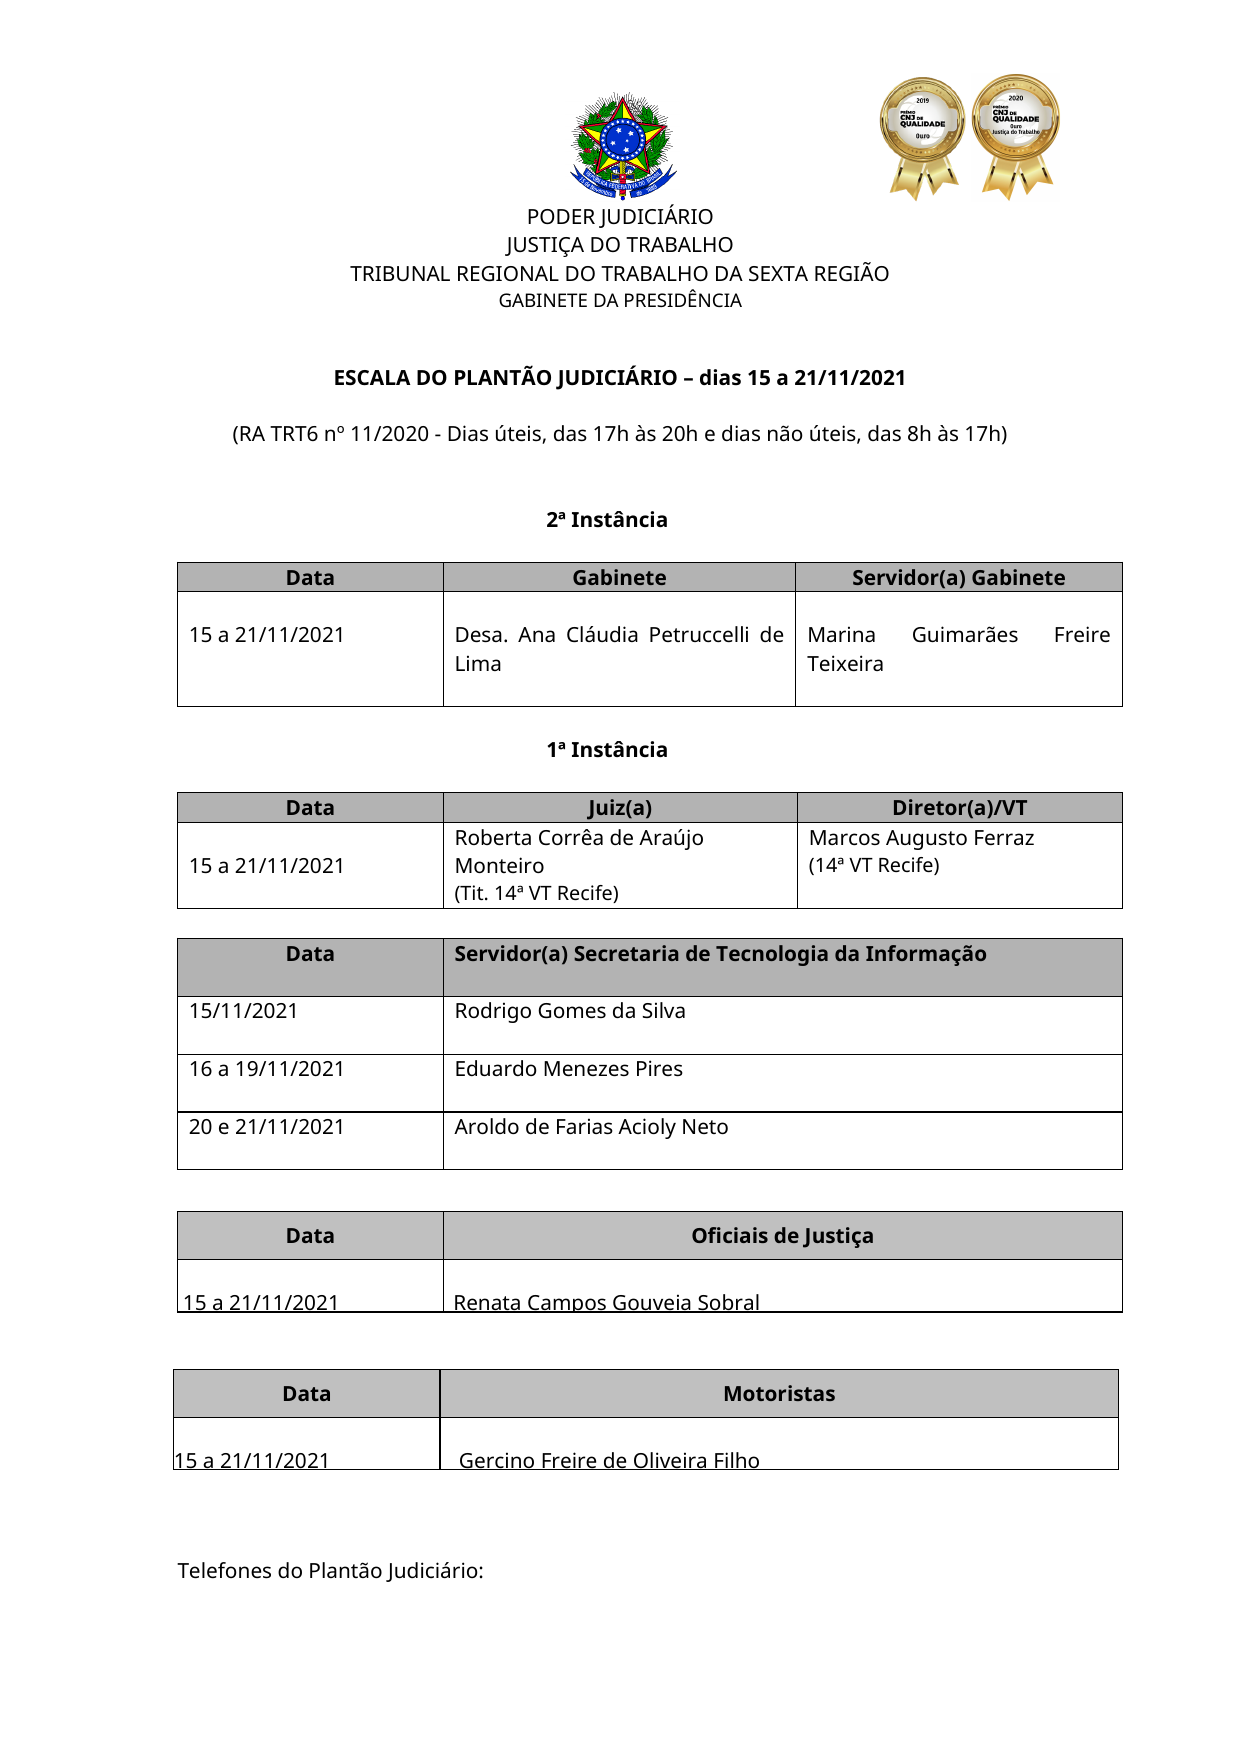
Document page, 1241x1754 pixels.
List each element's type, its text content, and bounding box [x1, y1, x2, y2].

table_header Diretor(a)/VT [798, 793, 1122, 822]
table_header Data [178, 793, 443, 822]
table_cell Marina Guimarães Freire Teixeira [796, 592, 1122, 706]
table_header Gabinete [444, 563, 795, 591]
table_header Juiz(a) [444, 793, 797, 822]
text ESCALA DO PLANTÃO JUDICIÁRIO – dias 15 a 21/11/2021 [177, 363, 1063, 391]
picture [971, 73, 1061, 202]
table_cell Eduardo Menezes Pires [444, 1055, 1122, 1111]
table_header Servidor(a) Gabinete [796, 563, 1122, 591]
table_header Data [178, 1212, 443, 1259]
table_cell 15 a 21/11/2021 [178, 592, 443, 706]
picture [879, 77, 966, 202]
table_cell 20 e 21/11/2021 [178, 1113, 443, 1169]
text 2ª Instância [365, 505, 1063, 533]
table_cell Gercino Freire de Oliveira Filho [441, 1418, 1118, 1469]
table_cell Rodrigo Gomes da Silva [444, 997, 1122, 1053]
text Telefones do Plantão Judiciário: [177, 1556, 1063, 1584]
table_cell Desa. Ana Cláudia Petruccelli de Lima [444, 592, 795, 706]
table_header Data [178, 563, 443, 591]
table_cell 15/11/2021 [178, 997, 443, 1053]
table_header Oficiais de Justiça [444, 1212, 1122, 1259]
picture [564, 89, 680, 202]
table_cell Aroldo de Farias Acioly Neto [444, 1113, 1122, 1169]
table_cell 15 a 21/11/2021 [174, 1418, 439, 1469]
table_cell Renata Campos Gouveia Sobral [444, 1260, 1122, 1311]
text 1ª Instância [365, 735, 1063, 764]
table_header Data [178, 939, 443, 996]
text (RA TRT6 nº 11/2020 - Dias úteis, das 17h às 20h e dias não úteis, das 8h às 17h) [177, 419, 1063, 448]
table_header Data [174, 1370, 439, 1417]
table_header Servidor(a) Secretaria de Tecnologia da Informação [444, 939, 1122, 996]
table_header Motoristas [441, 1370, 1118, 1417]
table_cell 15 a 21/11/2021 [178, 1260, 443, 1311]
table_cell Marcos Augusto Ferraz (14ª VT Recife) [798, 823, 1122, 908]
table_cell 16 a 19/11/2021 [178, 1055, 443, 1111]
table_cell 15 a 21/11/2021 [178, 823, 443, 908]
table_cell Roberta Corrêa de Araújo Monteiro (Tit. 14ª VT Recife) [444, 823, 797, 908]
